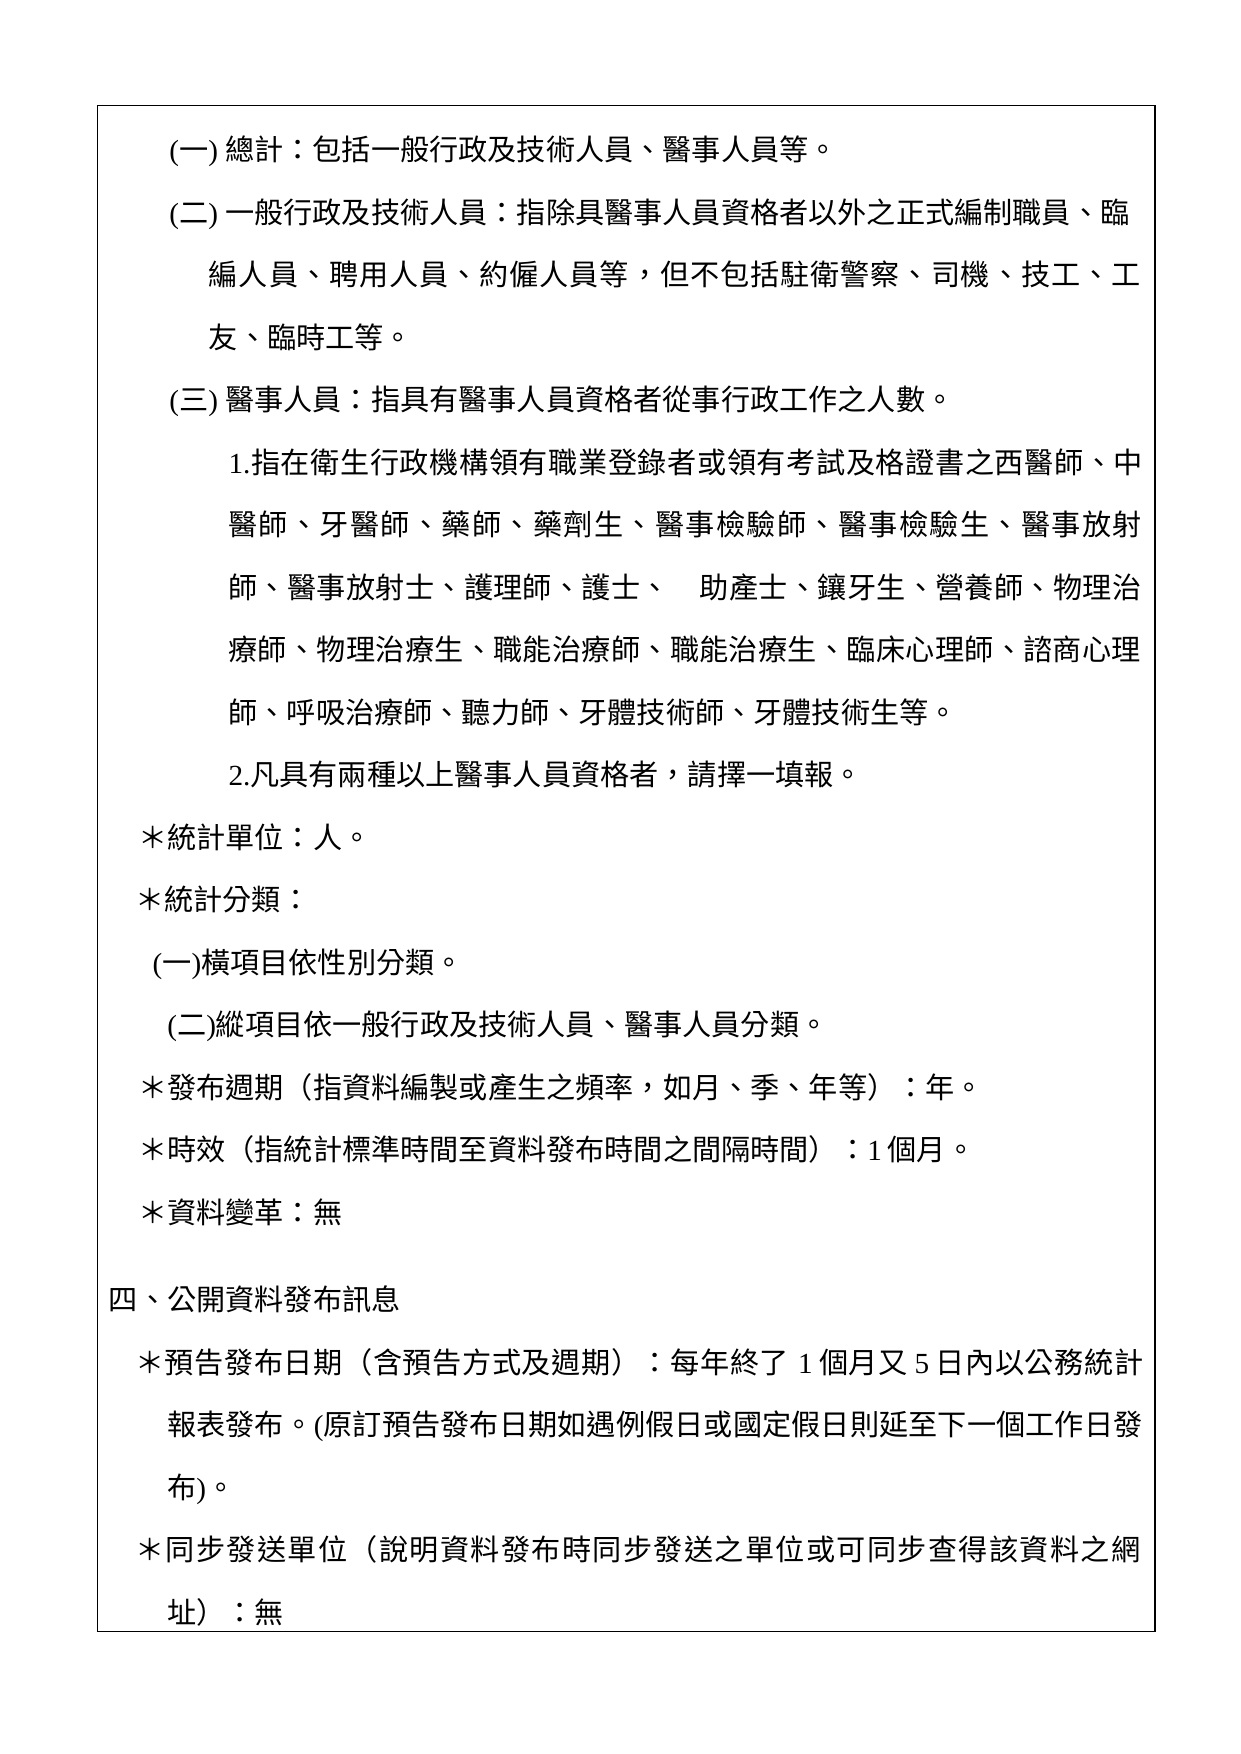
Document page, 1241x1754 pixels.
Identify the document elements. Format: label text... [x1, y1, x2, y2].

table_header 統計資料背景說明 資料種類：各機關共同性統計 資料項目：彰化縣衛生局在職人員數 一、發布及編製機關單位 ＊發布機關、單位：彰化縣衛生局會計室 ＊編製單位：彰化縣衛生局人事室 ＊聯絡電話：(04)7115141#5821 ＊傳 真：(04)7115829 ＊電子信箱：u4302041@mail.chshb.gov.tw 二、發布形式 口頭： （ ）記者會或說明會 書面： （ ）新聞稿 （v）報表 （ ）書刊，刊名： ＊電子媒體： （v）線上書刊及資料庫，網址： http://www.chshb.gov.tw/download/?type_id=1272&top=0 （ ）磁片 （ ）光碟片 （ ）其他 三、資料範圍、週期及時效 ＊統計地區範圍及對象：以本局在職人員數為統計對象；包括正式編制職員、臨編人員、 聘用人員、約僱人員等，但不包括駐衛警察、司機、技工、工友、臨時工等。 ＊統計標準時間：以每年12月底之事實為準。 ＊統計項目定義： (一) 總計：包括一般行政及技術人員、醫事人員等。 (二) 一般行政及技術人員：指除具醫事人員資格者以外之正式編制職員、臨 編人員、聘用人員、約僱人員等，但不包括駐衛警察、司機、技工、工友、臨時工等。 (三) 醫事人員：指具有醫事人員資格者從事行政工作之人數。 1.指在衛生行政機構領有職業登錄者或領有考試及格證書之西醫師、中醫師、牙醫師、藥師、藥劑生、醫事檢驗師、醫事檢驗生、醫事放射師、醫事放射士、護理師、護士、 助產士、鑲牙生、營養師、物理治療師、物理治療生、職能治療師、職能治療生、臨床心理師、諮商心理師、呼吸治療師、聽力師、牙體技術師、牙體技術生等。 2.凡具有兩種以上醫事人員資格者，請擇一填報。 ＊統計單位：人。 ＊統計分類： (一)橫項目依性別分類。 (二)縱項目依一般行政及技術人員、醫事人員分類。 ＊發布週期（指資料編製或產生之頻率，如月、季、年等）：年。 ＊時效（指統計標準時間至資料發布時間之間隔時間）：1個月。 ＊資料變革：無 四、公開資料發布訊息 ＊預告發布日期（含預告方式及週期）：每年終了1個月又5日內以公務統計報表發布。(原訂預告發布日期如遇例假日或國定假日則延至下一個工作日發布)。 ＊同步發送單位（說明資料發布時同步發送之單位或可同步查得該資料之網址）：無 五、資料品質 ＊統計指標編製方法與資料來源說明：本局人事室依據登記之「衛生局在職人員」資料彙編。 ＊統計資料交叉查核及確保資料合理性之機制（說明各項資料之相互關係及不同資料來源之相關統計差異性）：總計=一般行政及技術人員+醫事人員。 六、須注意及預定改變之事項（說明預定修正之資料、定義、統計方法等及其修正原因）：無 七、其他事項：無 [98, 106, 1154, 1631]
